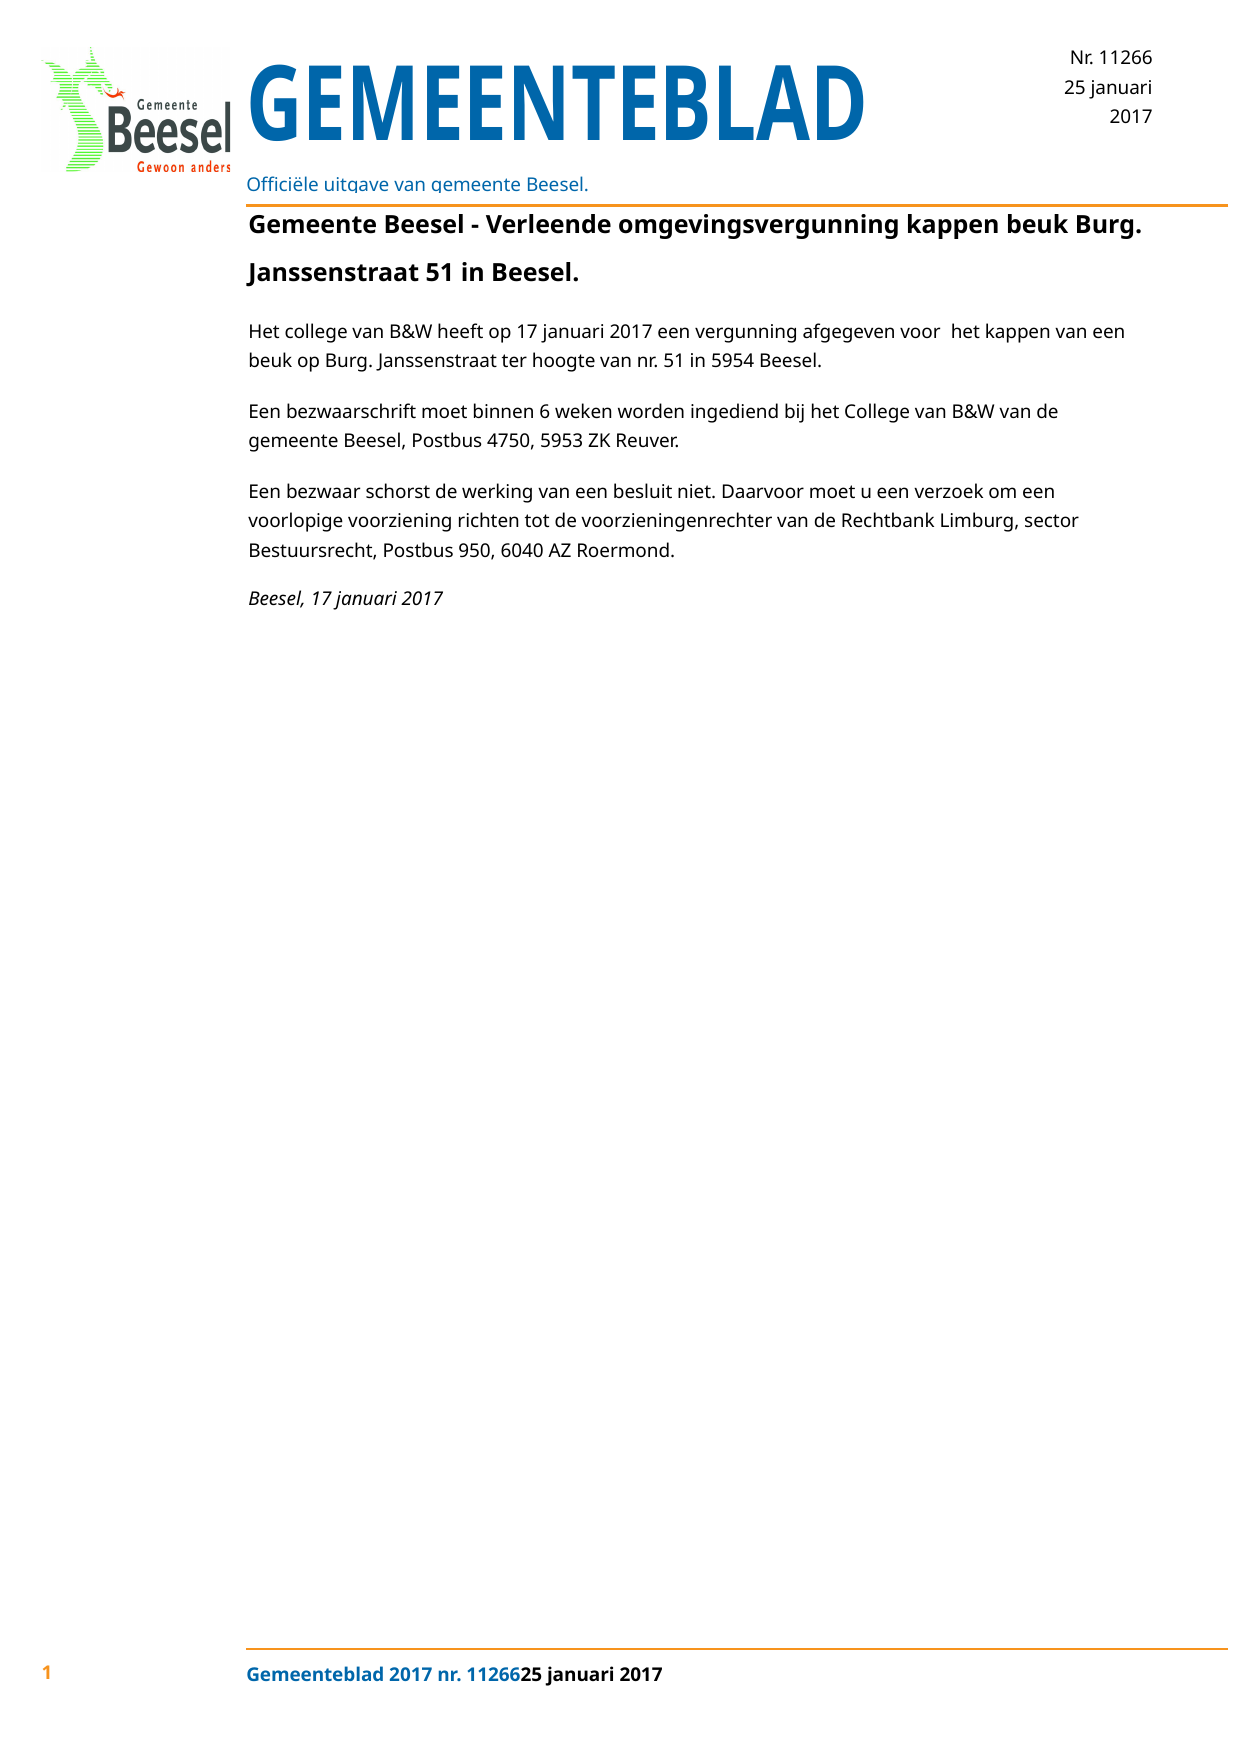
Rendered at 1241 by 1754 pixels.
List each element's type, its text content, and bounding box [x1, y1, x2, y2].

text Gemeente Beesel - Verleende omgevingsvergunning kappen beuk Burg. Janssenstraat 51 in Beesel. [248, 207, 1152, 288]
text Het college van B&W heeft op 17 januari 2017 een vergunning afgegeven voor het kappen van een beuk op Burg. Janssenstraat ter hoogte van nr. 51 in 5954 Beesel. [248, 318, 1152, 373]
text Beesel, 17 januari 2017 [248, 585, 1152, 611]
text Een bezwaarschrift moet binnen 6 weken worden ingediend bij het College van B&W van de gemeente Beesel, Postbus 4750, 5953 ZK Reuver. [248, 398, 1152, 453]
text Een bezwaar schorst de werking van een besluit niet. Daarvoor moet u een verzoek om een voorlopige voorziening richten tot de voorzieningenrechter van de Rechtbank Limburg, sector Bestuursrecht, Postbus 950, 6040 AZ Roermond. [248, 478, 1152, 563]
picture [41, 47, 231, 172]
